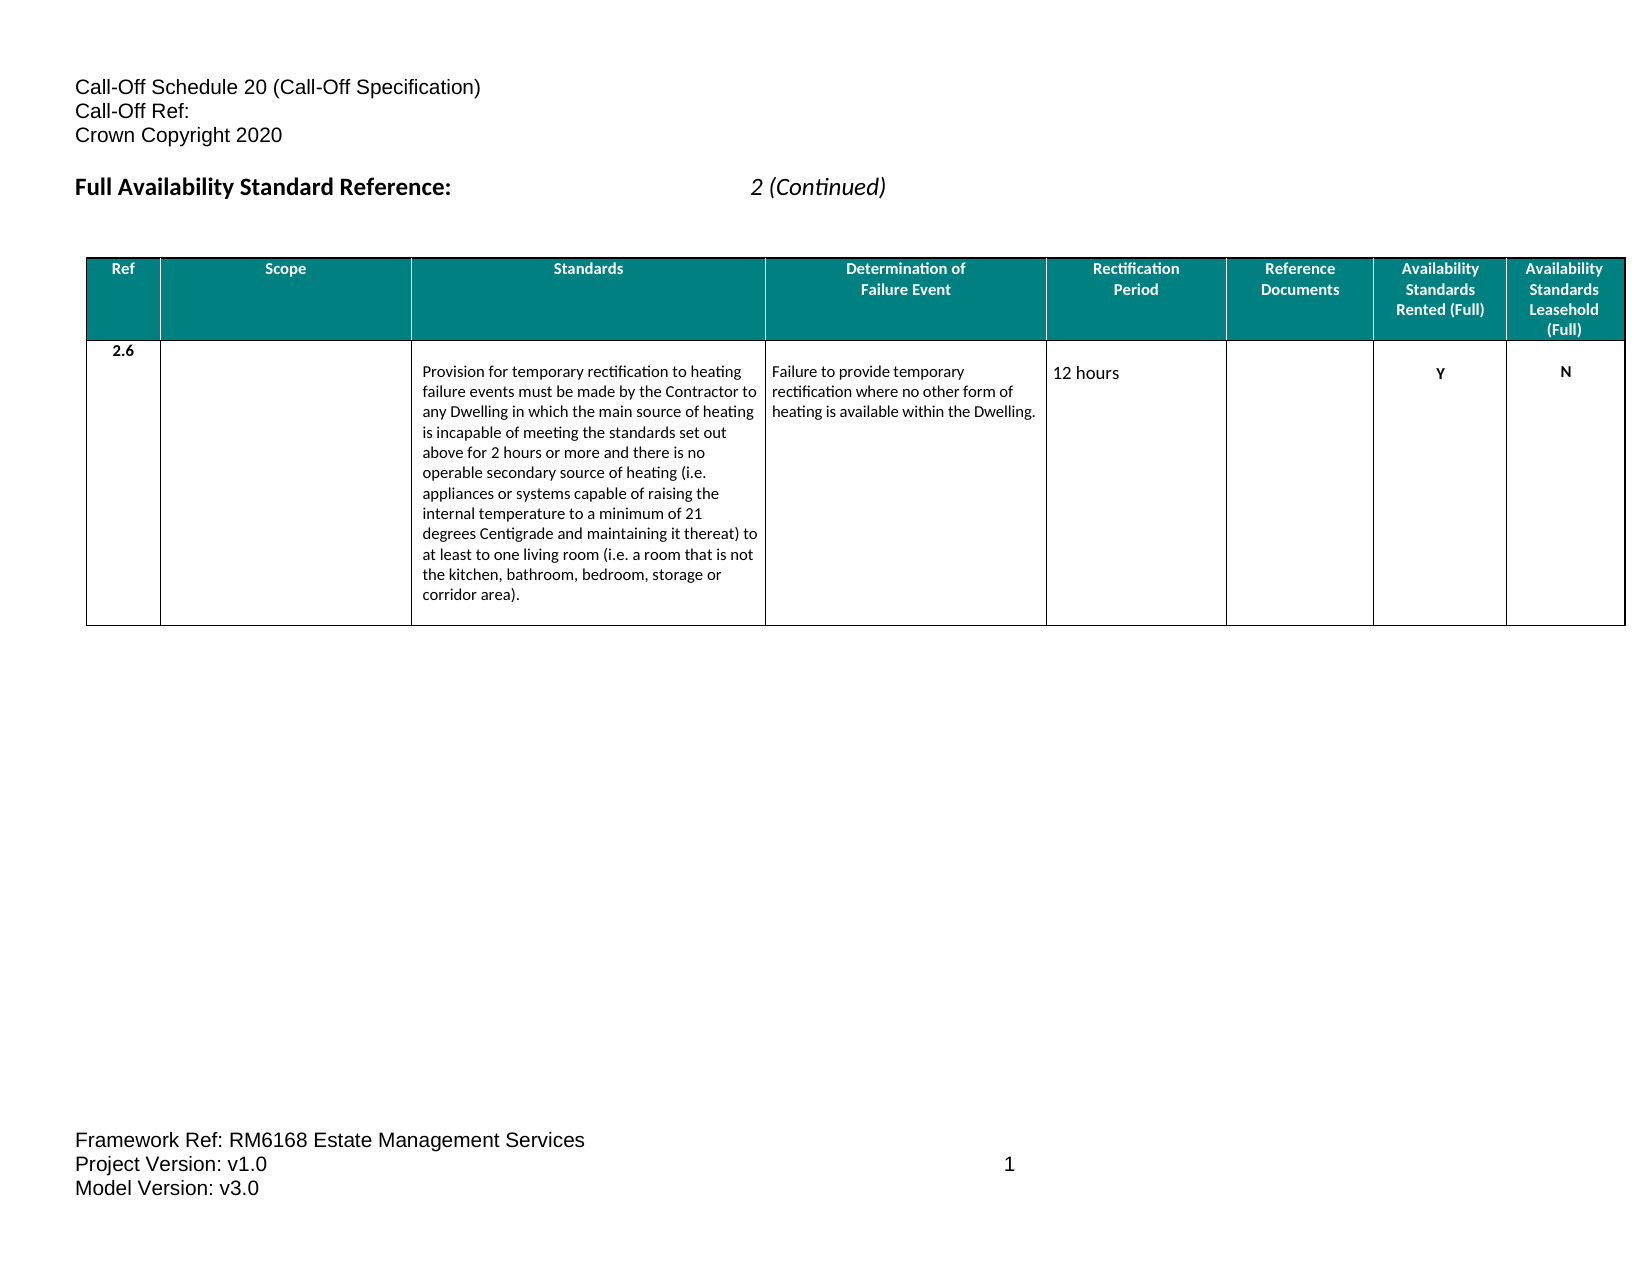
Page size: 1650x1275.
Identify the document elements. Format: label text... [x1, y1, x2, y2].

table_header Rectification Period [1047, 259, 1226, 340]
table_header Availability Standards Leasehold (Full) [1507, 259, 1624, 340]
table_cell [1227, 341, 1373, 625]
table_header Ref [87, 259, 160, 340]
table_header Availability Standards Rented (Full) [1374, 259, 1506, 340]
text Full Availability Standard Reference: 2 (Continued) [75, 171, 1575, 201]
table_cell N [1507, 341, 1624, 625]
table_cell Provision for temporary rectification to heating failure events must be made by the Contractor to any Dwelling in which the main source of heating is incapable of meeting the standards set out above for 2 hours or more and there is no operable secondary source of heating (i.e. appliances or systems capable of raising the internal temperature to a minimum of 21 degrees Centigrade and maintaining it thereat) to at least to one living room (i.e. a room that is not the kitchen, bathroom, bedroom, storage or corridor area). [412, 341, 765, 625]
table_header Reference Documents [1227, 259, 1373, 340]
table_cell [161, 341, 411, 625]
table_header Scope [161, 259, 411, 340]
table_cell 12 hours [1047, 341, 1226, 625]
table_cell Y [1374, 341, 1506, 625]
table_cell 2.6 [87, 341, 160, 625]
table_header Determination of Failure Event [766, 259, 1046, 340]
table_cell Failure to provide temporary rectification where no other form of heating is available within the Dwelling. [766, 341, 1046, 625]
table_header Standards [412, 259, 765, 340]
